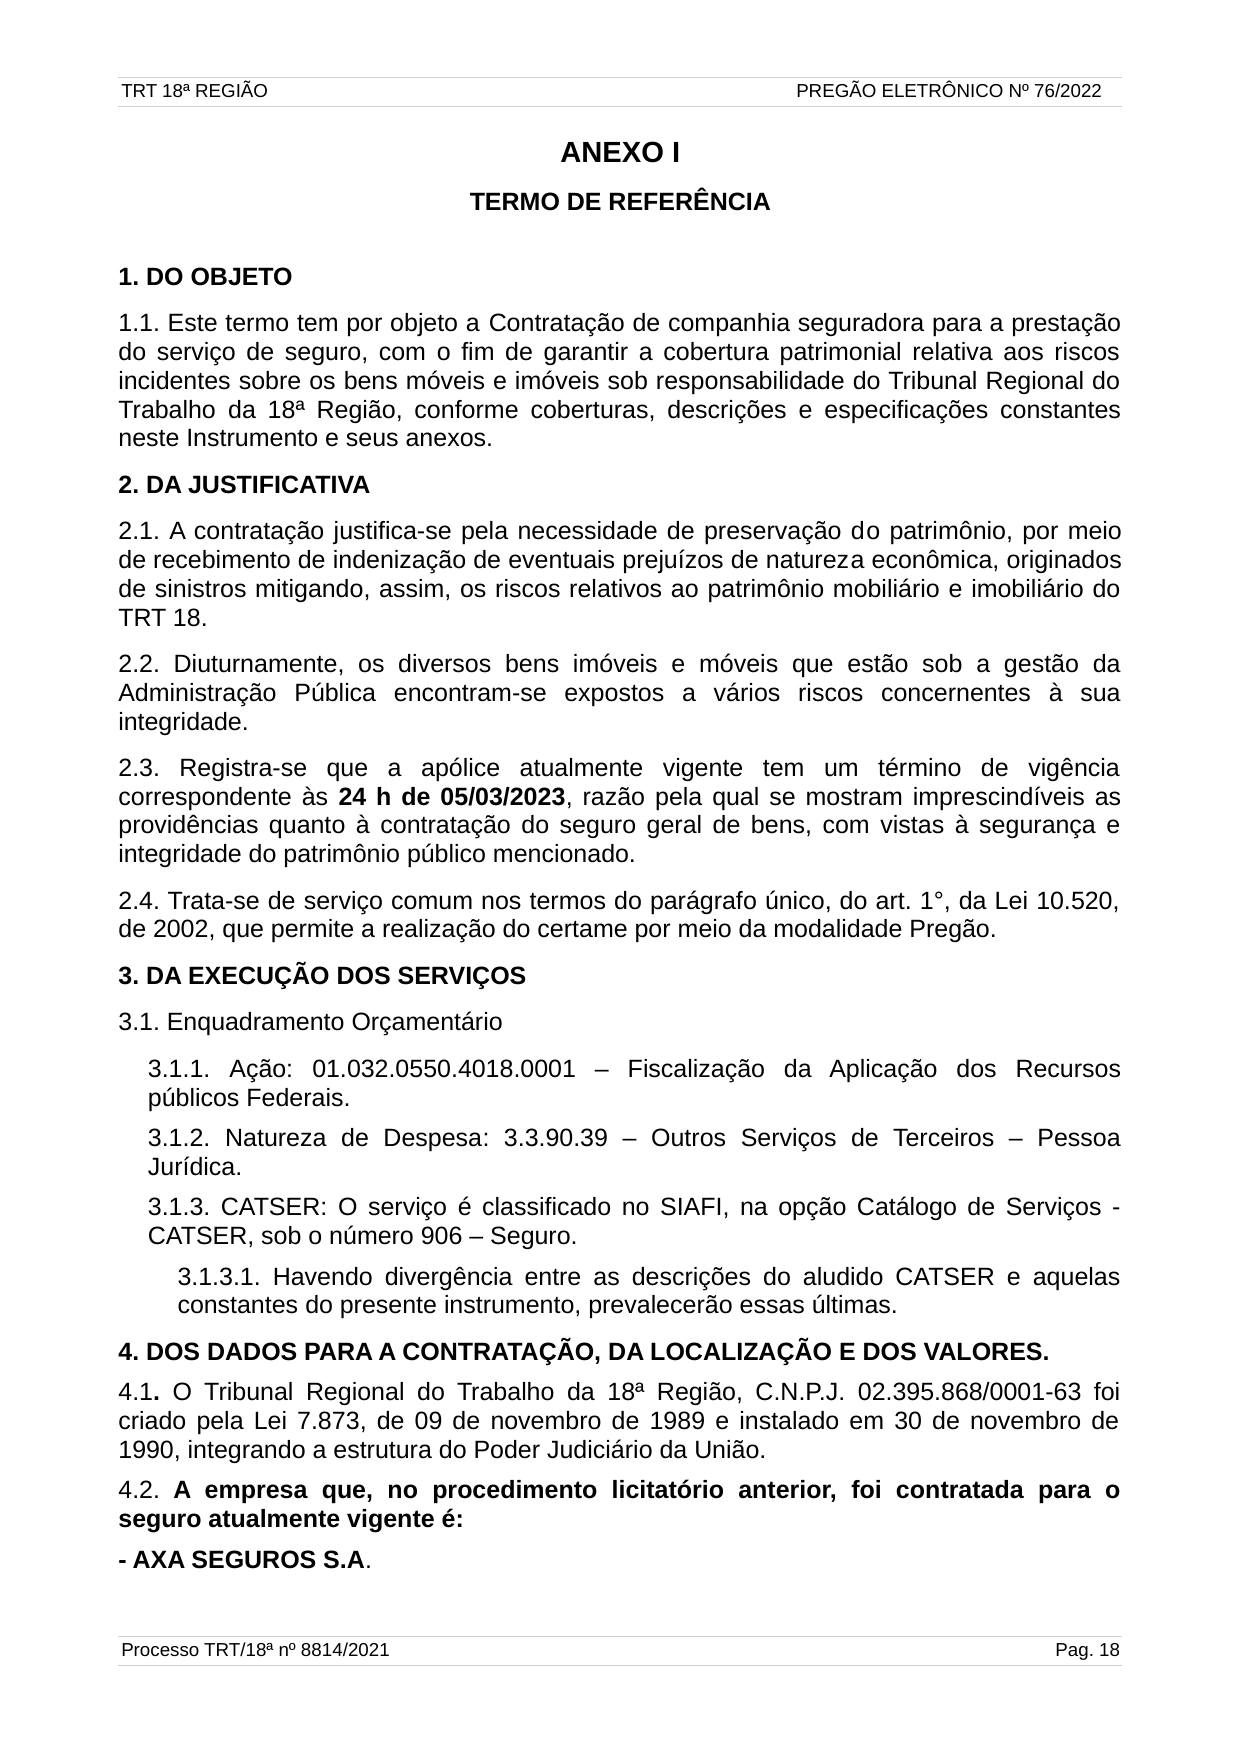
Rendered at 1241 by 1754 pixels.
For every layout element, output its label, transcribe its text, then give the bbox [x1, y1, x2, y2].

text TERMO DE REFERÊNCIA [118, 187, 1122, 216]
text 2.3. Registra-se que a apólice atualmente vigente tem um término de vigência correspondente às 24 h de 05/03/2023, razão pela qual se mostram imprescindíveis as providências quanto à contratação do seguro geral de bens, com vistas à segurança e integridade do patrimônio público mencionado. [118, 753, 1122, 868]
text 1.1. Este termo tem por objeto a Contratação de companhia seguradora para a prestação do serviço de seguro, com o fim de garantir a cobertura patrimonial relativa aos riscos incidentes sobre os bens móveis e imóveis sob responsabilidade do Tribunal Regional do Trabalho da 18ª Região, conforme coberturas, descrições e especificações constantes neste Instrumento e seus anexos. [118, 308, 1122, 452]
text 3.1.2. Natureza de Despesa: 3.3.90.39 – Outros Serviços de Terceiros – Pessoa Jurídica. [148, 1123, 1122, 1181]
text 3.1.3.1. Havendo divergência entre as descrições do aludido CATSER e aquelas constantes do presente instrumento, prevalecerão essas últimas. [177, 1262, 1122, 1319]
text 3.1. Enquadramento Orçamentário [118, 1007, 1122, 1036]
text 3. DA EXECUÇÃO DOS SERVIÇOS [118, 961, 1122, 990]
text 3.1.3. CATSER: O serviço é classificado no SIAFI, na opção Catálogo de Serviços - CATSER, sob o número 906 – Seguro. [148, 1192, 1122, 1250]
text ANEXO I [118, 136, 1122, 169]
text 3.1.1. Ação: 01.032.0550.4018.0001 – Fiscalização da Aplicação dos Recursos públicos Federais. [148, 1054, 1122, 1111]
text 2.4. Trata-se de serviço comum nos termos do parágrafo único, do art. 1°, da Lei 10.520, de 2002, que permite a realização do certame por meio da modalidade Pregão. [118, 886, 1122, 943]
text 4.1. O Tribunal Regional do Trabalho da 18ª Região, C.N.P.J. 02.395.868/0001-63 foi criado pela Lei 7.873, de 09 de novembro de 1989 e instalado em 30 de novembro de 1990, integrando a estrutura do Poder Judiciário da União. [118, 1377, 1122, 1464]
text 4.2. A empresa que, no procedimento licitatório anterior, foi contratada para o seguro atualmente vigente é: [118, 1475, 1122, 1533]
text 2. DA JUSTIFICATIVA [118, 470, 1122, 499]
text - AXA SEGUROS S.A. [118, 1545, 1122, 1573]
text 4. DOS DADOS PARA A CONTRATAÇÃO, DA LOCALIZAÇÃO E DOS VALORES. [118, 1337, 1122, 1366]
text 2.1. A contratação justifica-se pela necessidade de preservação do patrimônio, por meio de recebimento de indenização de eventuais prejuízos de natureza econômica, originados de sinistros mitigando, assim, os riscos relativos ao patrimônio mobiliário e imobiliário do TRT 18. [118, 516, 1122, 631]
text 1. DO OBJETO [118, 262, 1122, 291]
text 2.2. Diuturnamente, os diversos bens imóveis e móveis que estão sob a gestão da Administração Pública encontram-se expostos a vários riscos concernentes à sua integridade. [118, 649, 1122, 735]
